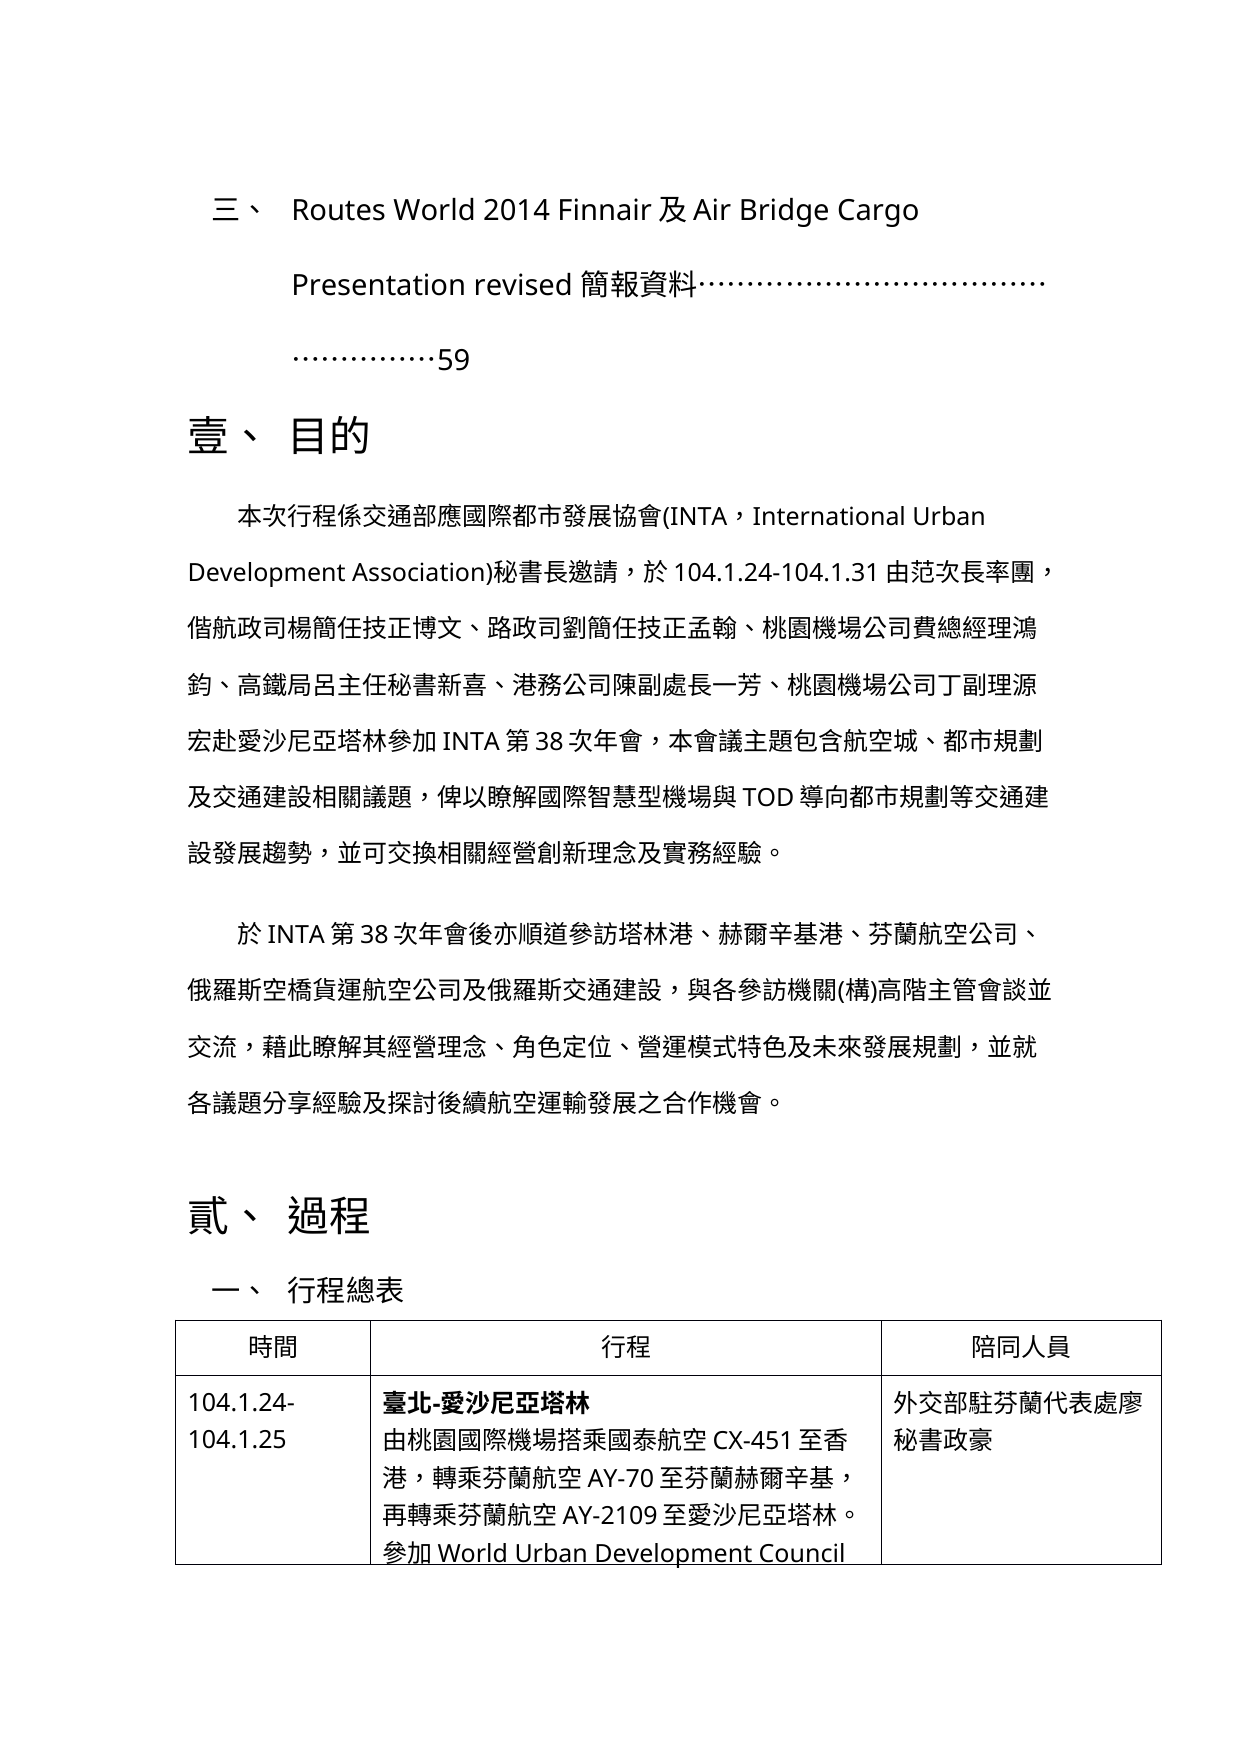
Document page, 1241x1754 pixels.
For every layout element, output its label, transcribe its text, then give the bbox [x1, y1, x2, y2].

list 過程 [187, 1169, 1053, 1244]
table_header 行程 [371, 1321, 881, 1375]
table_cell 104.1.24-104.1.25 [176, 1376, 370, 1564]
list 行程總表 [211, 1244, 1053, 1319]
list 目的 [187, 389, 1053, 464]
table_header 時間 [176, 1321, 370, 1375]
table_header 陪同人員 [882, 1321, 1161, 1375]
list 本次行程係交通部應國際都市發展協會(INTA，International Urban Development Association)秘書長邀請，於104.1.24-104.1.31由范次長率團，偕航政司楊簡任技正博文、路政司劉簡任技正孟翰、桃園機場公司費總經理鴻鈞、高鐵局呂主任秘書新喜、港務公司陳副處長一芳、桃園機場公司丁副理源宏赴愛沙尼亞塔林參加INTA第38次年會，本會議主題包含航空城、都市規劃及交通建設相關議題，俾以瞭解國際智慧型機場與TOD導向都市規劃等交通建設發展趨勢，並可交換相關經營創新理念及實務經驗。 [187, 489, 1053, 864]
table_cell 外交部駐芬蘭代表處廖秘書政豪 [882, 1376, 1161, 1564]
list Routes World 2014 Finnair及Air Bridge Cargo Presentation revised 簡報資料……………………………………………59 [211, 164, 1053, 389]
list 於INTA第38次年會後亦順道參訪塔林港、赫爾辛基港、芬蘭航空公司、俄羅斯空橋貨運航空公司及俄羅斯交通建設，與各參訪機關(構)高階主管會談並交流，藉此瞭解其經營理念、角色定位、營運模式特色及未來發展規劃，並就各議題分享經驗及探討後續航空運輸發展之合作機會。 [187, 908, 1053, 1114]
table_cell 臺北-愛沙尼亞塔林 由桃園國際機場搭乘國泰航空CX-451至香港，轉乘芬蘭航空AY-70至芬蘭赫爾辛基，再轉乘芬蘭航空AY-2109至愛沙尼亞塔林。 參加World Urban Development Council [371, 1376, 881, 1564]
